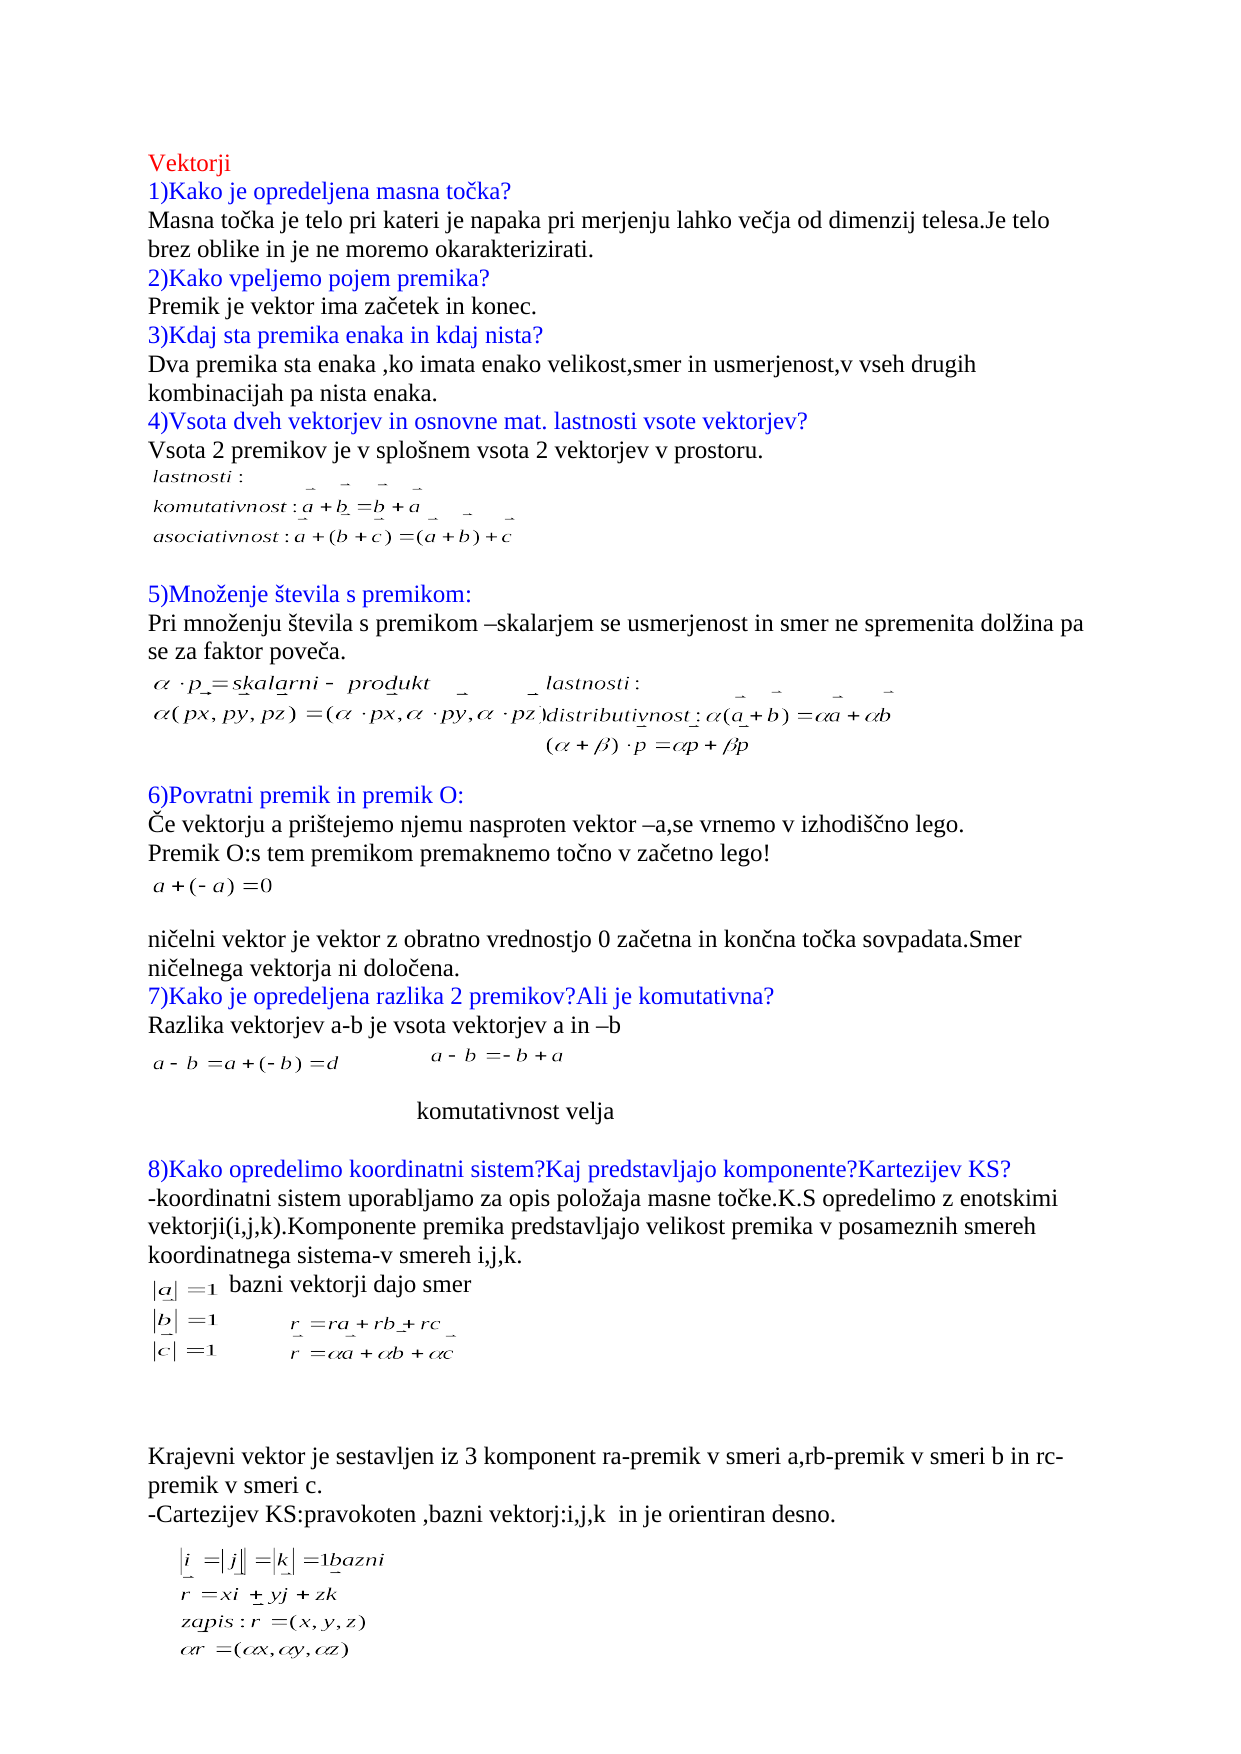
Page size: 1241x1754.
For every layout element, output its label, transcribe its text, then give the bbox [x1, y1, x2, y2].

text Razlika vektorjev a-b je vsota vektorjev a in –b [148, 1010, 1093, 1039]
text Vsota 2 premikov je v splošnem vsota 2 vektorjev v prostoru. [148, 435, 1093, 464]
text Vektorji [148, 148, 1093, 176]
text 1)Kako je opredeljena masna točka? [148, 176, 1093, 205]
text 3)Kdaj sta premika enaka in kdaj nista? [148, 320, 1093, 349]
text ničelni vektor je vektor z obratno vrednostjo 0 začetna in končna točka sovpadata.Smer ničelnega vektorja ni določena. [148, 924, 1093, 981]
text komutativnost velja [148, 1096, 1093, 1125]
text 4)Vsota dveh vektorjev in osnovne mat. lastnosti vsote vektorjev? [148, 406, 1093, 435]
text -koordinatni sistem uporabljamo za opis položaja masne točke.K.S opredelimo z enotskimi vektorji(i,j,k).Komponente premika predstavljajo velikost premika v posameznih smereh koordinatnega sistema-v smereh i,j,k. [148, 1183, 1093, 1269]
text Če vektorju a prištejemo njemu nasproten vektor –a,se vrnemo v izhodiščno lego. [148, 809, 1093, 838]
text 7)Kako je opredeljena razlika 2 premikov?Ali je komutativna? [148, 981, 1093, 1010]
text bazni vektorji dajo smer [148, 1269, 1093, 1366]
text 6)Povratni premik in premik O: [148, 780, 1093, 809]
text 2)Kako vpeljemo pojem premika? [148, 263, 1093, 291]
text 5)Množenje števila s premikom: [148, 579, 1093, 608]
text 8)Kako opredelimo koordinatni sistem?Kaj predstavljajo komponente?Kartezijev KS? [148, 1154, 1093, 1183]
text Premik je vektor ima začetek in konec. [148, 291, 1093, 320]
text Krajevni vektor je sestavljen iz 3 komponent ra-premik v smeri a,rb-premik v smeri b in rc-premik v smeri c. [148, 1441, 1093, 1499]
text -Cartezijev KS:pravokoten ,bazni vektorj:i,j,k in je orientiran desno. [148, 1499, 1093, 1528]
text Masna točka je telo pri kateri je napaka pri merjenju lahko večja od dimenzij telesa.Je telo brez oblike in je ne moremo okarakterizirati. [148, 205, 1093, 263]
text Dva premika sta enaka ,ko imata enako velikost,smer in usmerjenost,v vseh drugih kombinacijah pa nista enaka. [148, 349, 1093, 406]
text Premik O:s tem premikom premaknemo točno v začetno lego! [148, 838, 1093, 866]
text Pri množenju števila s premikom –skalarjem se usmerjenost in smer ne spremenita dolžina pa se za faktor poveča. [148, 608, 1093, 665]
